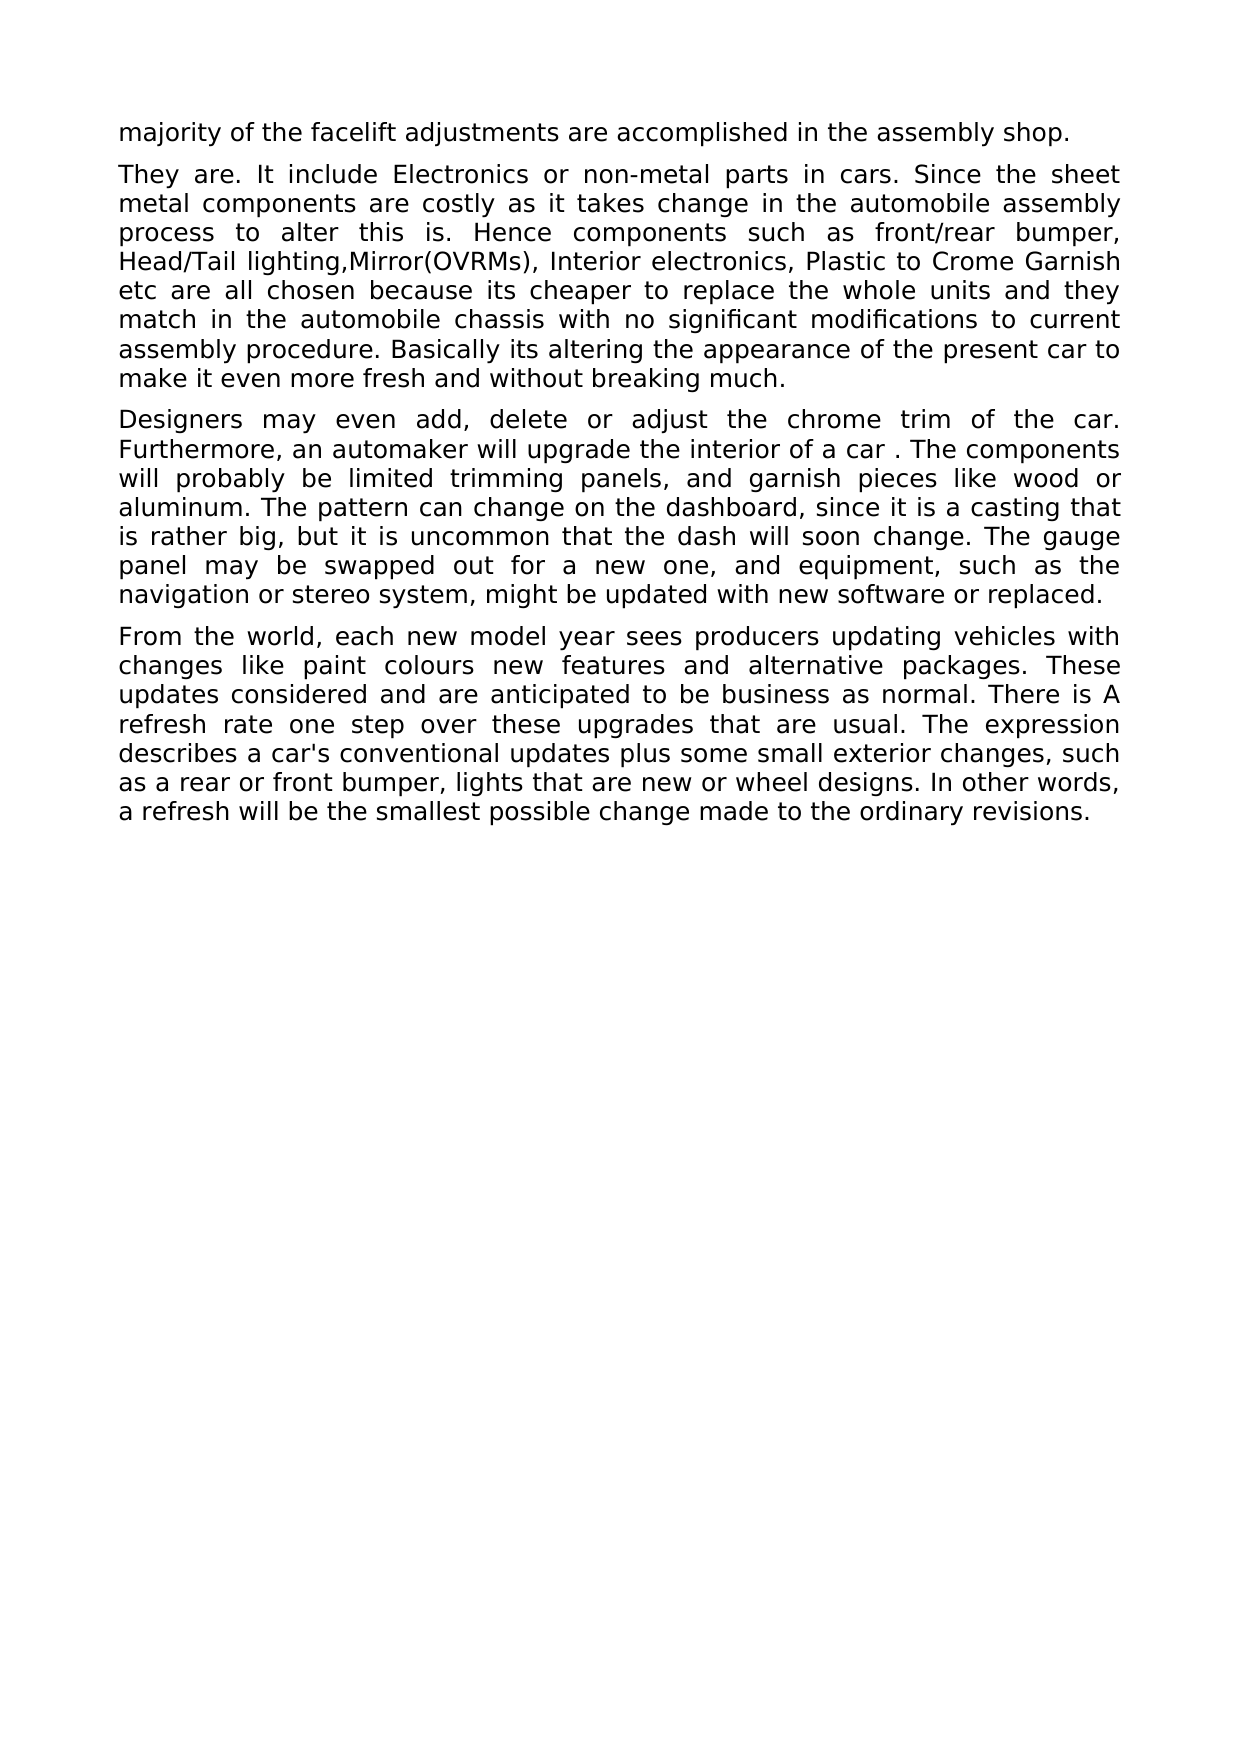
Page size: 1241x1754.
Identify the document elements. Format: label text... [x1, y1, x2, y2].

text Designers may even add, delete or adjust the chrome trim of the car. Furthermore, an automaker will upgrade the interior of a car . The components will probably be limited trimming panels, and garnish pieces like wood or aluminum. The pattern can change on the dashboard, since it is a casting that is rather big, but it is uncommon that the dash will soon change. The gauge panel may be swapped out for a new one, and equipment, such as the navigation or stereo system, might be updated with new software or replaced. [118, 406, 1122, 610]
text They are. It include Electronics or non-metal parts in cars. Since the sheet metal components are costly as it takes change in the automobile assembly process to alter this is. Hence components such as front/rear bumper, Head/Tail lighting,Mirror(OVRMs), Interior electronics, Plastic to Crome Garnish etc are all chosen because its cheaper to replace the whole units and they match in the automobile chassis with no significant modifications to current assembly procedure. Basically its altering the appearance of the present car to make it even more fresh and without breaking much. [118, 160, 1122, 393]
text From the world, each new model year sees producers updating vehicles with changes like paint colours new features and alternative packages. These updates considered and are anticipated to be business as normal. There is A refresh rate one step over these upgrades that are usual. The expression describes a car's conventional updates plus some small exterior changes, such as a rear or front bumper, lights that are new or wheel designs. In other words, a refresh will be the smallest possible change made to the ordinary revisions. [118, 622, 1122, 826]
text majority of the facelift adjustments are accomplished in the assembly shop. [118, 118, 1122, 147]
